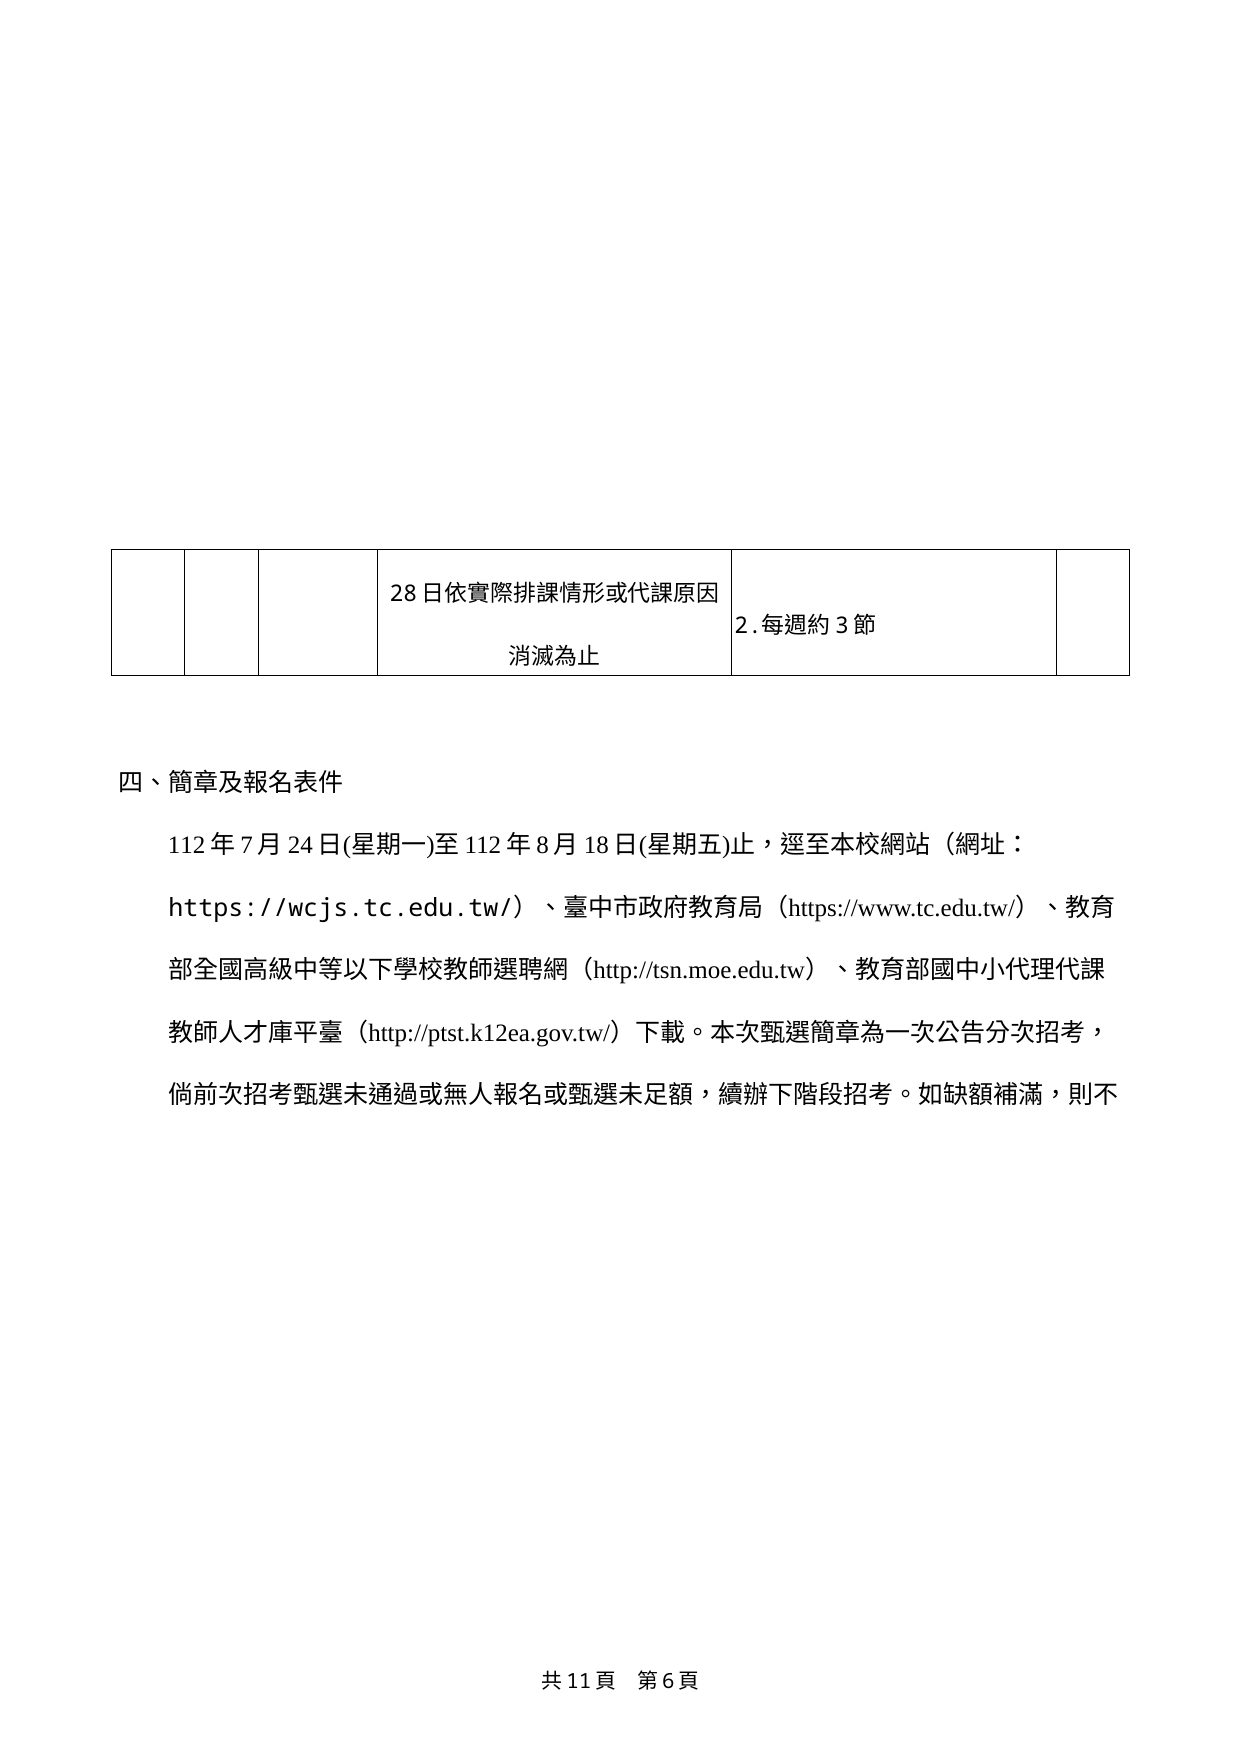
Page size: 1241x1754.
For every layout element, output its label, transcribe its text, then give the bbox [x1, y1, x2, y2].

table_cell 2.每週約3節 [732, 550, 1056, 675]
table_cell [1057, 550, 1129, 675]
table_cell [259, 550, 377, 675]
table_cell 28日依實際排課情形或代課原因消滅為止 [378, 550, 731, 675]
text 四、簡章及報名表件 [118, 739, 1122, 801]
table_cell [185, 550, 258, 675]
table_cell [112, 550, 184, 675]
text 112年7月24日(星期一)至112年8月18日(星期五)止，逕至本校網站（網址：https://wcjs.tc.edu.tw/）、臺中市政府教育局（https://www.tc.edu.tw/）、教育部全國高級中等以下學校教師選聘網（http://tsn.moe.edu.tw）、教育部國中小代理代課教師人才庫平臺（http://ptst.k12ea.gov.tw/）下載。本次甄選簡章為一次公告分次招考，倘前次招考甄選未通過或無人報名或甄選未足額，續辦下階段招考。如缺額補滿，則不再進行下階段招考。各階段甄選結果相關事宜，皆公告於本校及臺中市政府教育局網站。 [168, 801, 1122, 1114]
